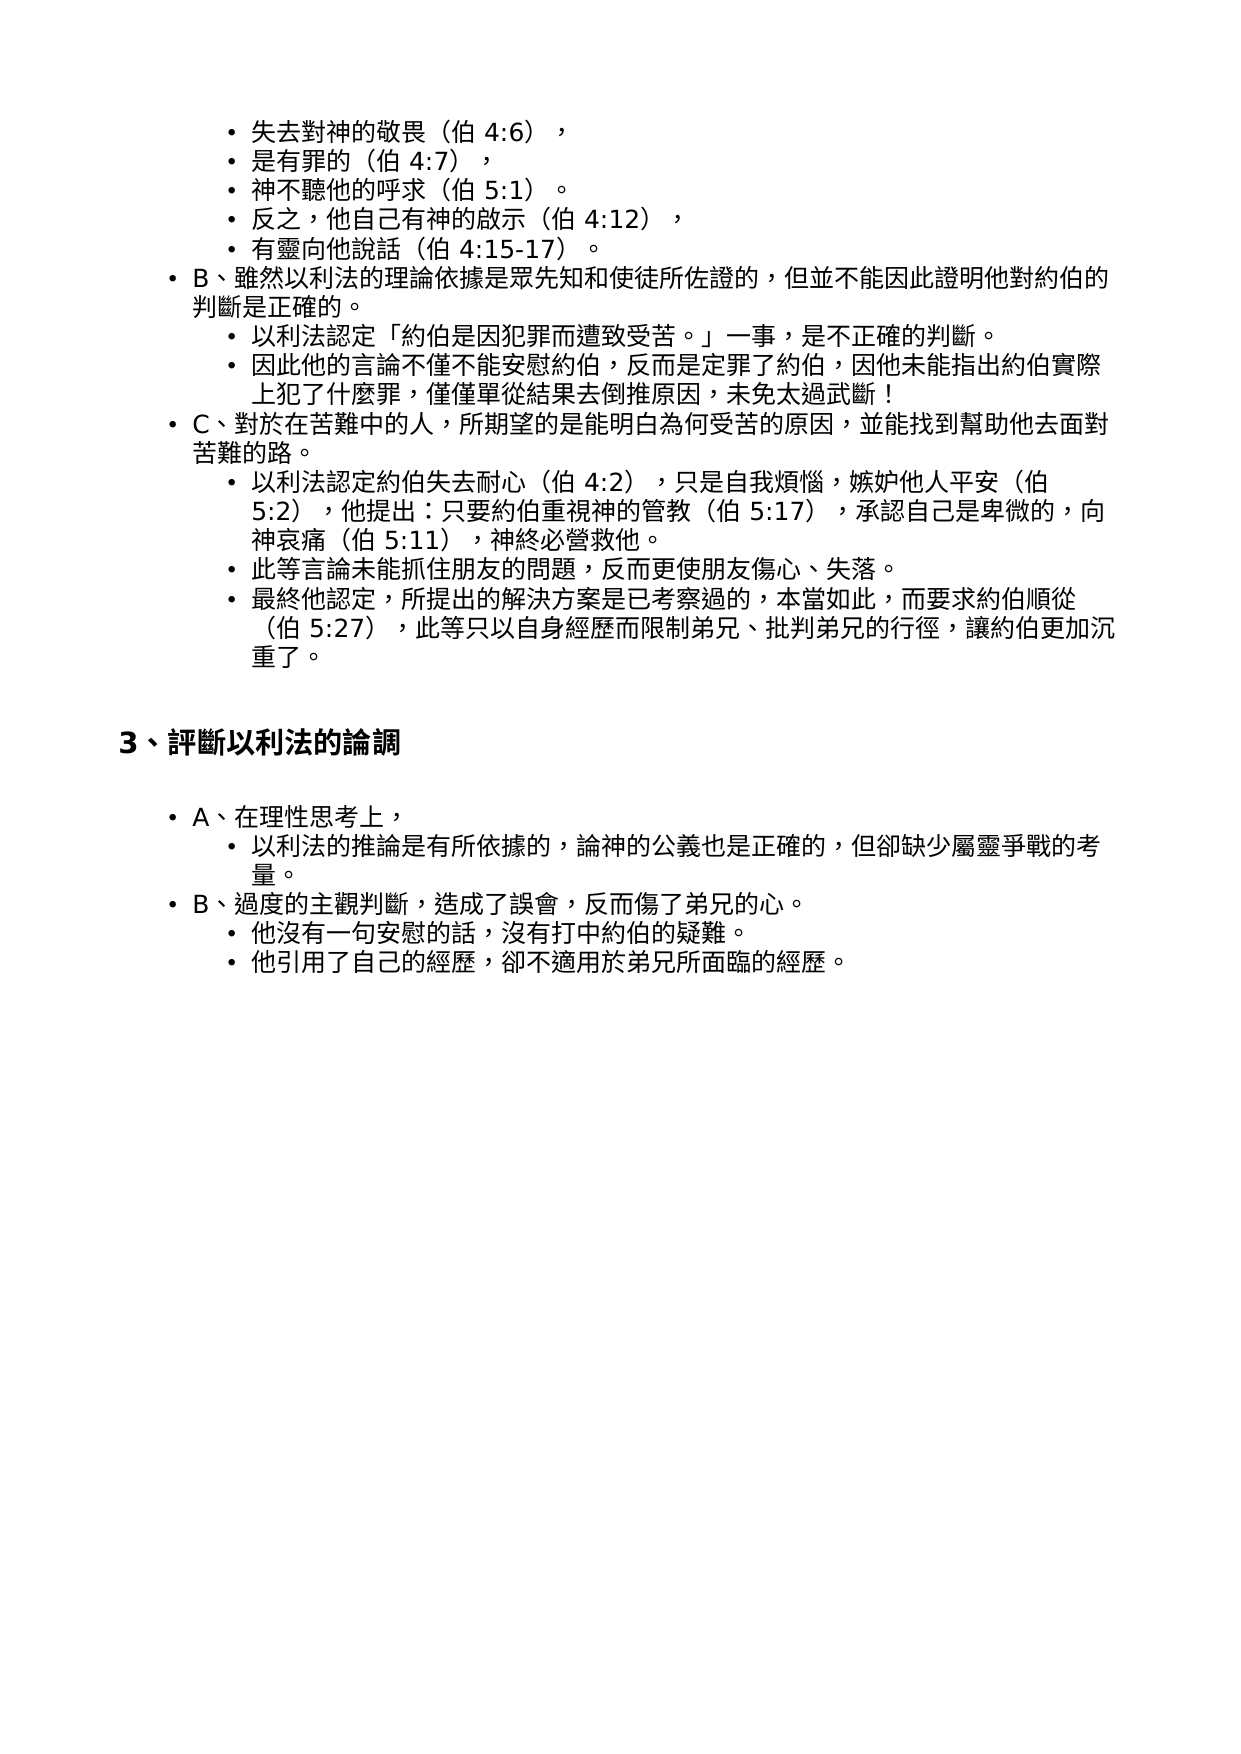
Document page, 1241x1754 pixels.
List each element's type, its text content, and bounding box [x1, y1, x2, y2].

list 有靈向他說話（伯 4:15-17）。 [236, 235, 1122, 264]
list B、過度的主觀判斷，造成了誤會，反而傷了弟兄的心。 [177, 890, 1122, 919]
list 他引用了自己的經歷，卻不適用於弟兄所面臨的經歷。 [236, 948, 1122, 978]
list A、在理性思考上， [177, 803, 1122, 832]
list 因此他的言論不僅不能安慰約伯，反而是定罪了約伯，因他未能指出約伯實際上犯了什麼罪，僅僅單從結果去倒推原因，未免太過武斷！ [236, 351, 1122, 410]
list 反之，他自己有神的啟示（伯 4:12）， [236, 206, 1122, 235]
list 失去對神的敬畏（伯 4:6）， [236, 118, 1122, 147]
list 以利法認定約伯失去耐心（伯 4:2），只是自我煩惱，嫉妒他人平安（伯 5:2），他提出：只要約伯重視神的管教（伯 5:17），承認自己是卑微的，向神哀痛（伯 5:11），神終必營救他。 [236, 468, 1122, 556]
list B、雖然以利法的理論依據是眾先知和使徒所佐證的，但並不能因此證明他對約伯的判斷是正確的。 [177, 264, 1122, 322]
list C、對於在苦難中的人，所期望的是能明白為何受苦的原因，並能找到幫助他去面對苦難的路。 [177, 410, 1122, 468]
list 神不聽他的呼求（伯 5:1）。 [236, 176, 1122, 206]
list 以利法的推論是有所依據的，論神的公義也是正確的，但卻缺少屬靈爭戰的考量。 [236, 832, 1122, 890]
list 他沒有一句安慰的話，沒有打中約伯的疑難。 [236, 919, 1122, 948]
list 此等言論未能抓住朋友的問題，反而更使朋友傷心、失落。 [236, 556, 1122, 585]
list 最終他認定，所提出的解決方案是已考察過的，本當如此，而要求約伯順從（伯 5:27），此等只以自身經歷而限制弟兄、批判弟兄的行徑，讓約伯更加沉重了。 [236, 585, 1122, 672]
list 以利法認定「約伯是因犯罪而遭致受苦。」一事，是不正確的判斷。 [236, 322, 1122, 351]
subtitle 3、評斷以利法的論調 [118, 727, 1122, 761]
list 是有罪的（伯 4:7）， [236, 147, 1122, 176]
